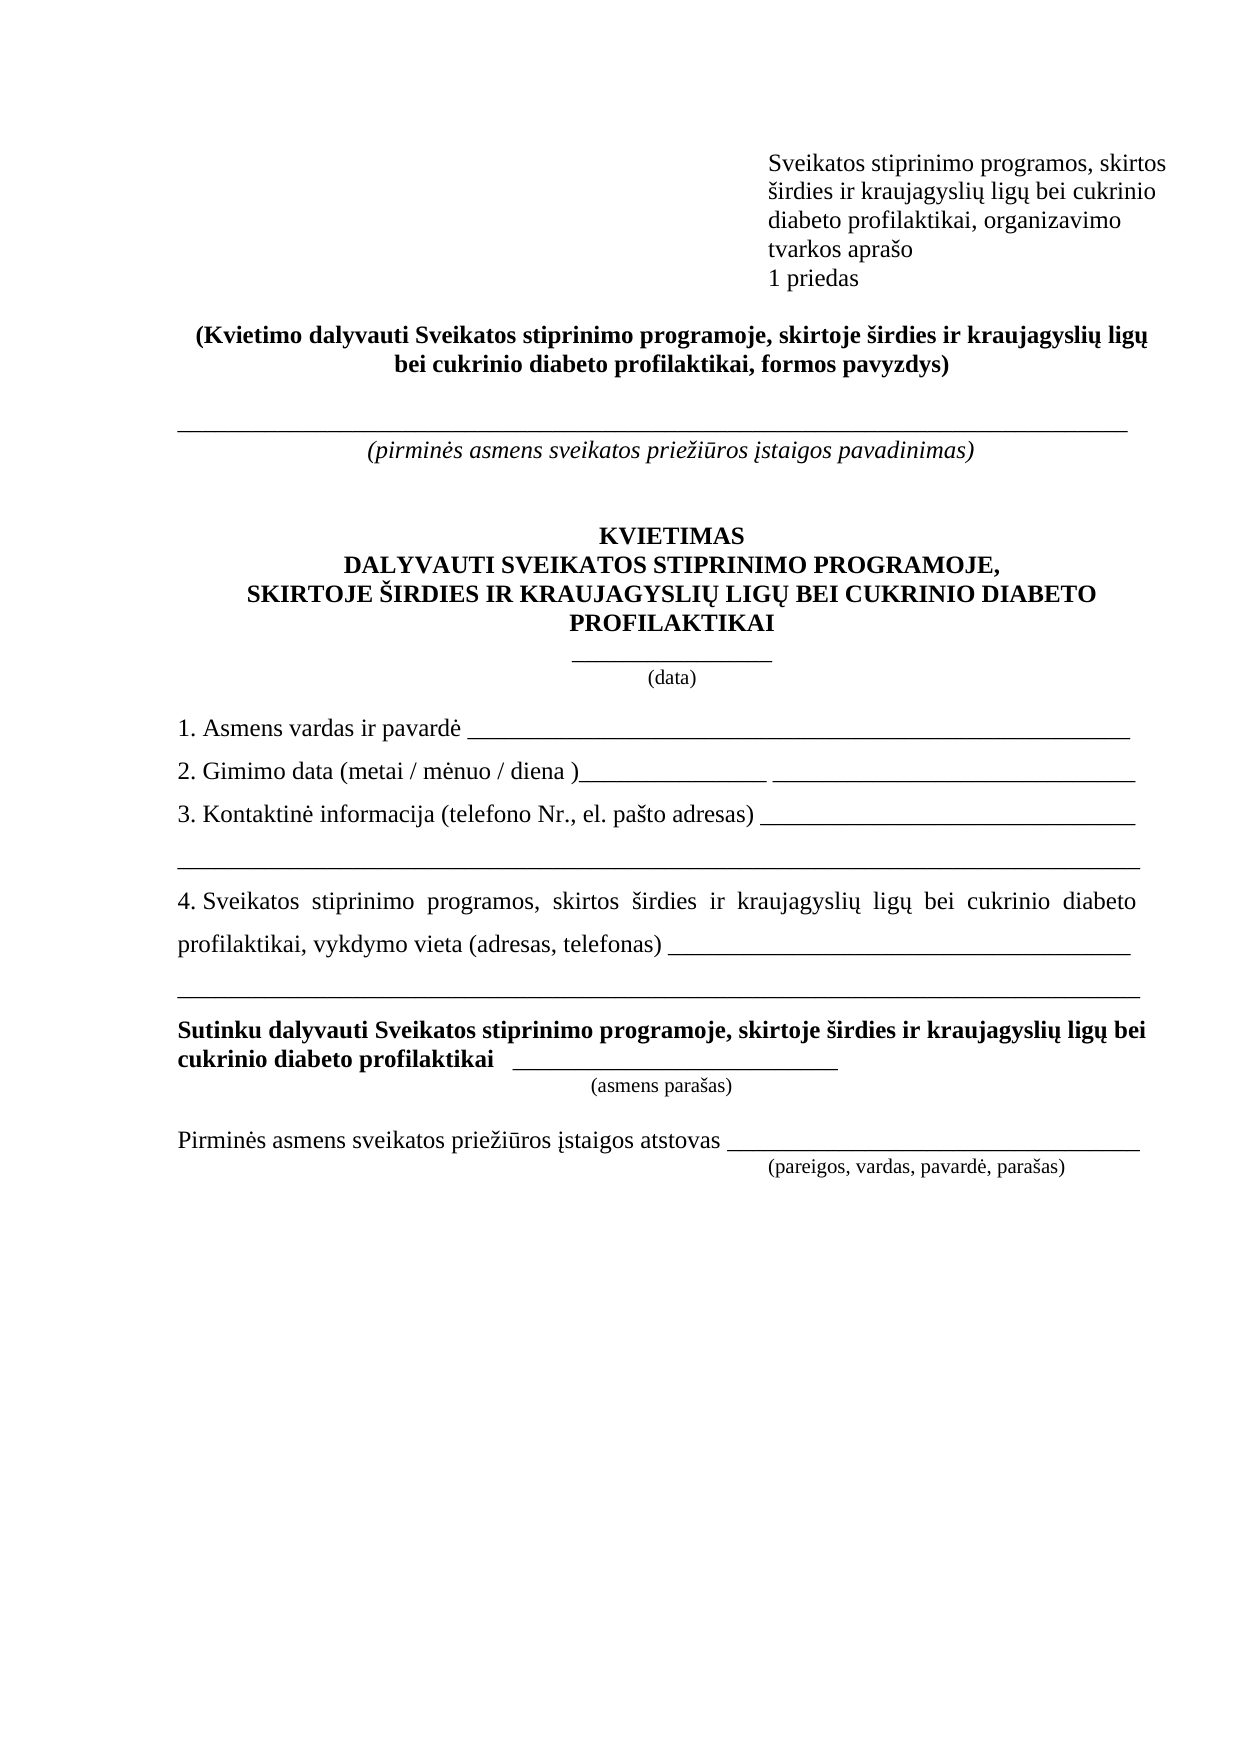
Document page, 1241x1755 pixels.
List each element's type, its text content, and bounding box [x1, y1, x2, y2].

text _____________________________________________________________________________ [177, 843, 1167, 871]
text KVIETIMAS [177, 521, 1167, 550]
text (Kvietimo dalyvauti Sveikatos stiprinimo programoje, skirtoje širdies ir kraujagyslių ligų bei cukrinio diabeto profilaktikai, formos pavyzdys) [177, 320, 1167, 378]
text Sutinku dalyvauti Sveikatos stiprinimo programoje, skirtoje širdies ir kraujagyslių ligų bei cukrinio diabeto profilaktikai __________________________ [177, 1015, 1167, 1073]
text ________________ [177, 636, 1167, 665]
text 1 priedas [768, 263, 1167, 291]
text _____________________________________________________________________________ [177, 972, 1167, 1001]
text (pirminės asmens sveikatos priežiūros įstaigos pavadinimas) [177, 435, 1167, 464]
text ____________________________________________________________________________ [177, 406, 1167, 435]
text 4. Sveikatos stiprinimo programos, skirtos širdies ir kraujagyslių ligų bei cukrinio diabeto profilaktikai, vykdymo vieta (adresas, telefonas) _____________________________________ [177, 886, 1137, 958]
text 1. Asmens vardas ir pavardė _____________________________________________________ [177, 713, 1167, 742]
text (asmens parašas) [591, 1073, 1167, 1097]
text Pirminės asmens sveikatos priežiūros įstaigos atstovas _________________________________ [177, 1125, 1167, 1154]
text 3. Kontaktinė informacija (telefono Nr., el. pašto adresas) ______________________________ [177, 799, 1167, 828]
text SKIRTOJE ŠIRDIES IR KRAUJAGYSLIŲ LIGŲ BEI CUKRINIO DIABETO PROFILAKTIKAI [177, 579, 1167, 636]
text 2. Gimimo data (metai / mėnuo / diena )_______________ _____________________________ [177, 756, 1167, 785]
text Sveikatos stiprinimo programos, skirtos širdies ir kraujagyslių ligų bei cukrinio diabeto profilaktikai, organizavimo tvarkos aprašo [768, 148, 1167, 263]
text (data) [177, 665, 1167, 689]
text DALYVAUTI SVEIKATOS STIPRINIMO PROGRAMOJE, [177, 550, 1167, 579]
text (pareigos, vardas, pavardė, parašas) [768, 1154, 1167, 1178]
